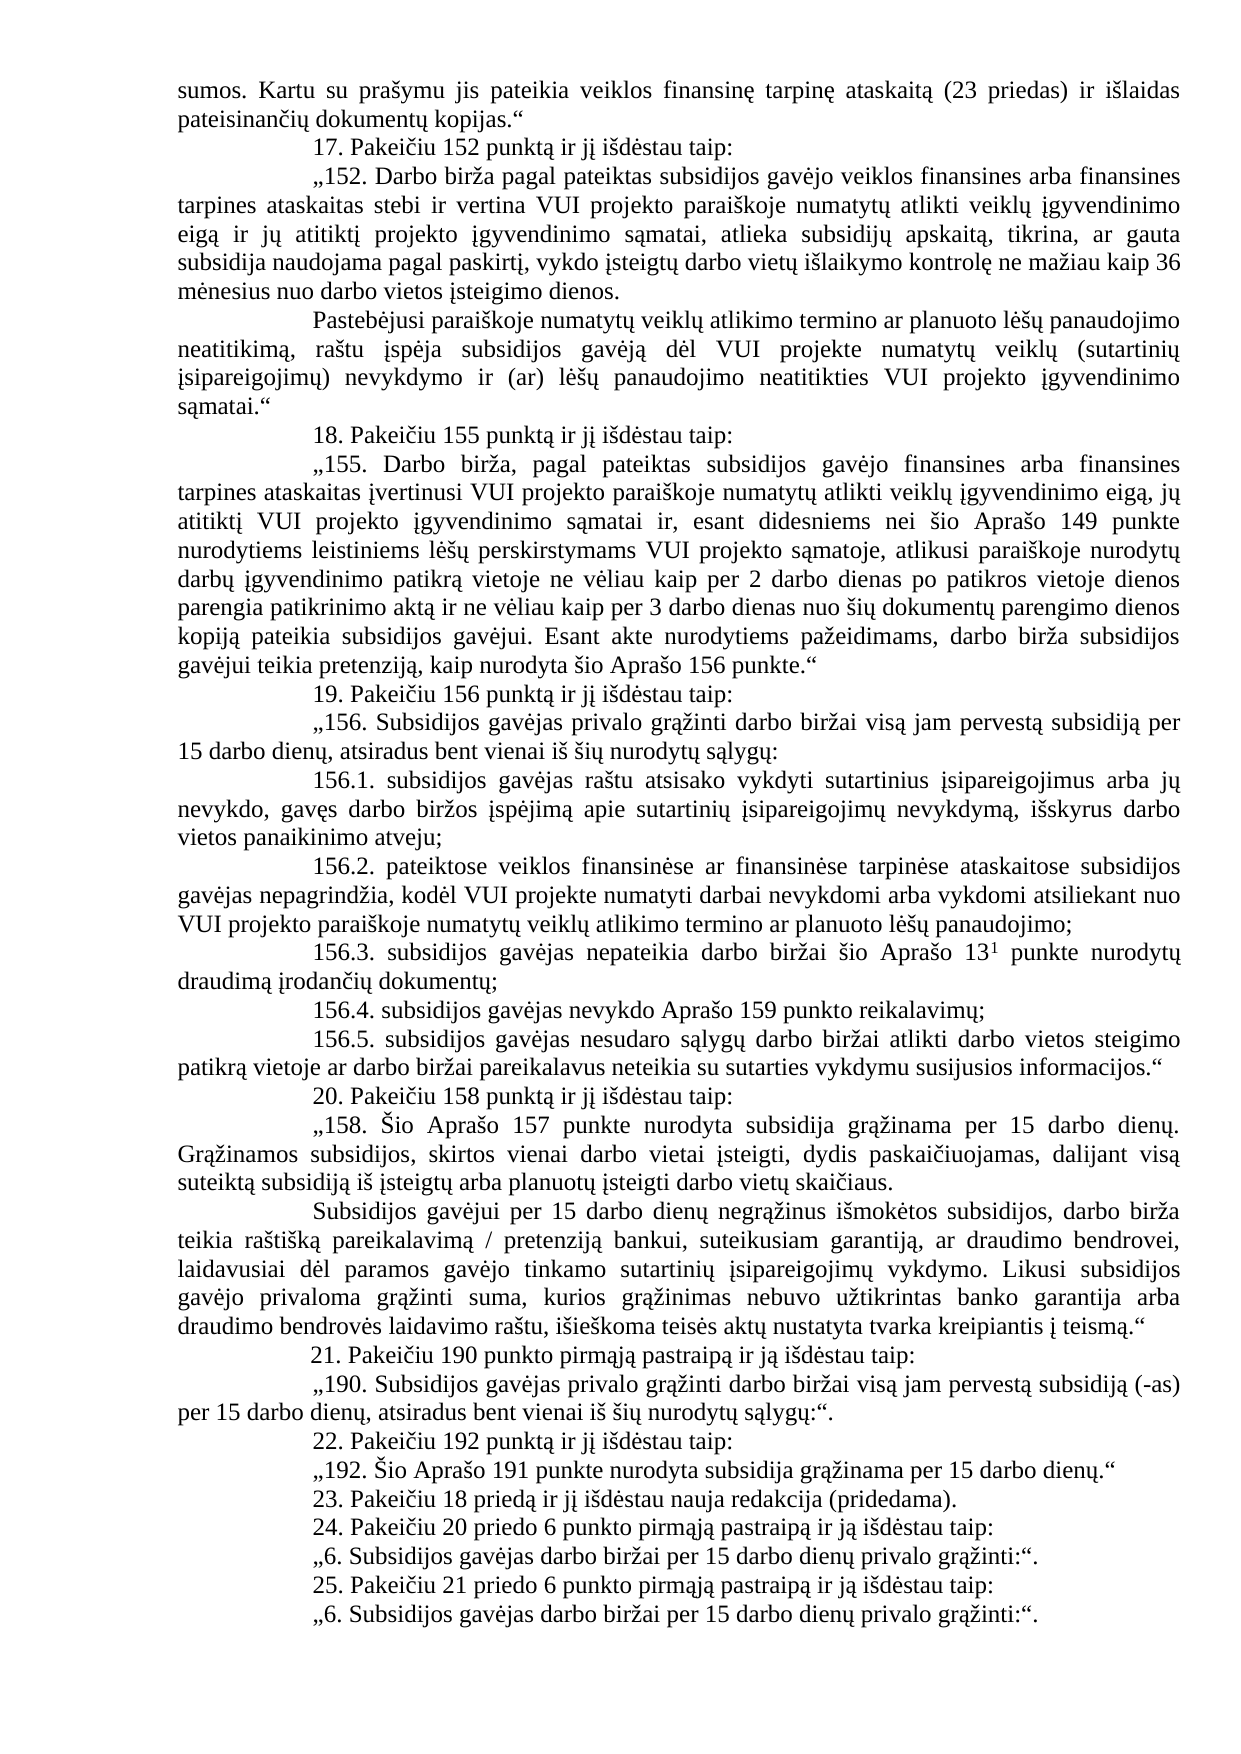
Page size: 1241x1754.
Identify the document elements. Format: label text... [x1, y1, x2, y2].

text sumos. Kartu su prašymu jis pateikia veiklos finansinę tarpinę ataskaitą (23 priedas) ir išlaidas pateisinančių dokumentų kopijas.“ [177, 75, 1181, 132]
text „155. Darbo birža, pagal pateiktas subsidijos gavėjo finansines arba finansines tarpines ataskaitas įvertinusi VUI projekto paraiškoje numatytų atlikti veiklų įgyvendinimo eigą, jų atitiktį VUI projekto įgyvendinimo sąmatai ir, esant didesniems nei šio Aprašo 149 punkte nurodytiems leistiniems lėšų perskirstymams VUI projekto sąmatoje, atlikusi paraiškoje nurodytų darbų įgyvendinimo patikrą vietoje ne vėliau kaip per 2 darbo dienas po patikros vietoje dienos parengia patikrinimo aktą ir ne vėliau kaip per 3 darbo dienas nuo šių dokumentų parengimo dienos kopiją pateikia subsidijos gavėjui. Esant akte nurodytiems pažeidimams, darbo birža subsidijos gavėjui teikia pretenziją, kaip nurodyta šio Aprašo 156 punkte.“ [177, 449, 1181, 679]
text 21. Pakeičiu 190 punkto pirmąją pastraipą ir ją išdėstau taip: [177, 1340, 1181, 1369]
text 25. Pakeičiu 21 priedo 6 punkto pirmąją pastraipą ir ją išdėstau taip: [177, 1570, 1181, 1599]
text „6. Subsidijos gavėjas darbo biržai per 15 darbo dienų privalo grąžinti:“. [177, 1599, 1181, 1627]
text „192. Šio Aprašo 191 punkte nurodyta subsidija grąžinama per 15 darbo dienų.“ [177, 1455, 1181, 1484]
text „152. Darbo birža pagal pateiktas subsidijos gavėjo veiklos finansines arba finansines tarpines ataskaitas stebi ir vertina VUI projekto paraiškoje numatytų atlikti veiklų įgyvendinimo eigą ir jų atitiktį projekto įgyvendinimo sąmatai, atlieka subsidijų apskaitą, tikrina, ar gauta subsidija naudojama pagal paskirtį, vykdo įsteigtų darbo vietų išlaikymo kontrolę ne mažiau kaip 36 mėnesius nuo darbo vietos įsteigimo dienos. [177, 161, 1181, 305]
text „156. Subsidijos gavėjas privalo grąžinti darbo biržai visą jam pervestą subsidiją per 15 darbo dienų, atsiradus bent vienai iš šių nurodytų sąlygų: [177, 707, 1181, 765]
text „190. Subsidijos gavėjas privalo grąžinti darbo biržai visą jam pervestą subsidiją (-as) per 15 darbo dienų, atsiradus bent vienai iš šių nurodytų sąlygų:“. [177, 1369, 1181, 1426]
text 18. Pakeičiu 155 punktą ir jį išdėstau taip: [177, 420, 1181, 449]
text „6. Subsidijos gavėjas darbo biržai per 15 darbo dienų privalo grąžinti:“. [177, 1541, 1181, 1570]
text „158. Šio Aprašo 157 punkte nurodyta subsidija grąžinama per 15 darbo dienų. Grąžinamos subsidijos, skirtos vienai darbo vietai įsteigti, dydis paskaičiuojamas, dalijant visą suteiktą subsidiją iš įsteigtų arba planuotų įsteigti darbo vietų skaičiaus. [177, 1110, 1181, 1196]
text Pastebėjusi paraiškoje numatytų veiklų atlikimo termino ar planuoto lėšų panaudojimo neatitikimą, raštu įspėja subsidijos gavėją dėl VUI projekte numatytų veiklų (sutartinių įsipareigojimų) nevykdymo ir (ar) lėšų panaudojimo neatitikties VUI projekto įgyvendinimo sąmatai.“ [177, 305, 1181, 420]
text 156.4. subsidijos gavėjas nevykdo Aprašo 159 punkto reikalavimų; [177, 995, 1181, 1024]
text 156.1. subsidijos gavėjas raštu atsisako vykdyti sutartinius įsipareigojimus arba jų nevykdo, gavęs darbo biržos įspėjimą apie sutartinių įsipareigojimų nevykdymą, išskyrus darbo vietos panaikinimo atveju; [177, 765, 1181, 851]
text 20. Pakeičiu 158 punktą ir jį išdėstau taip: [177, 1081, 1181, 1110]
text 156.3. subsidijos gavėjas nepateikia darbo biržai šio Aprašo 131 punkte nurodytų draudimą įrodančių dokumentų; [177, 937, 1181, 995]
text 23. Pakeičiu 18 priedą ir jį išdėstau nauja redakcija (pridedama). [177, 1484, 1181, 1512]
text 19. Pakeičiu 156 punktą ir jį išdėstau taip: [177, 679, 1181, 707]
text 17. Pakeičiu 152 punktą ir jį išdėstau taip: [177, 132, 1181, 161]
text 156.2. pateiktose veiklos finansinėse ar finansinėse tarpinėse ataskaitose subsidijos gavėjas nepagrindžia, kodėl VUI projekte numatyti darbai nevykdomi arba vykdomi atsiliekant nuo VUI projekto paraiškoje numatytų veiklų atlikimo termino ar planuoto lėšų panaudojimo; [177, 851, 1181, 937]
text 22. Pakeičiu 192 punktą ir jį išdėstau taip: [177, 1426, 1181, 1455]
text 156.5. subsidijos gavėjas nesudaro sąlygų darbo biržai atlikti darbo vietos steigimo patikrą vietoje ar darbo biržai pareikalavus neteikia su sutarties vykdymu susijusios informacijos.“ [177, 1024, 1181, 1081]
text Subsidijos gavėjui per 15 darbo dienų negrąžinus išmokėtos subsidijos, darbo birža teikia raštišką pareikalavimą / pretenziją bankui, suteikusiam garantiją, ar draudimo bendrovei, laidavusiai dėl paramos gavėjo tinkamo sutartinių įsipareigojimų vykdymo. Likusi subsidijos gavėjo privaloma grąžinti suma, kurios grąžinimas nebuvo užtikrintas banko garantija arba draudimo bendrovės laidavimo raštu, išieškoma teisės aktų nustatyta tvarka kreipiantis į teismą.“ [177, 1196, 1181, 1340]
text 24. Pakeičiu 20 priedo 6 punkto pirmąją pastraipą ir ją išdėstau taip: [177, 1512, 1181, 1541]
